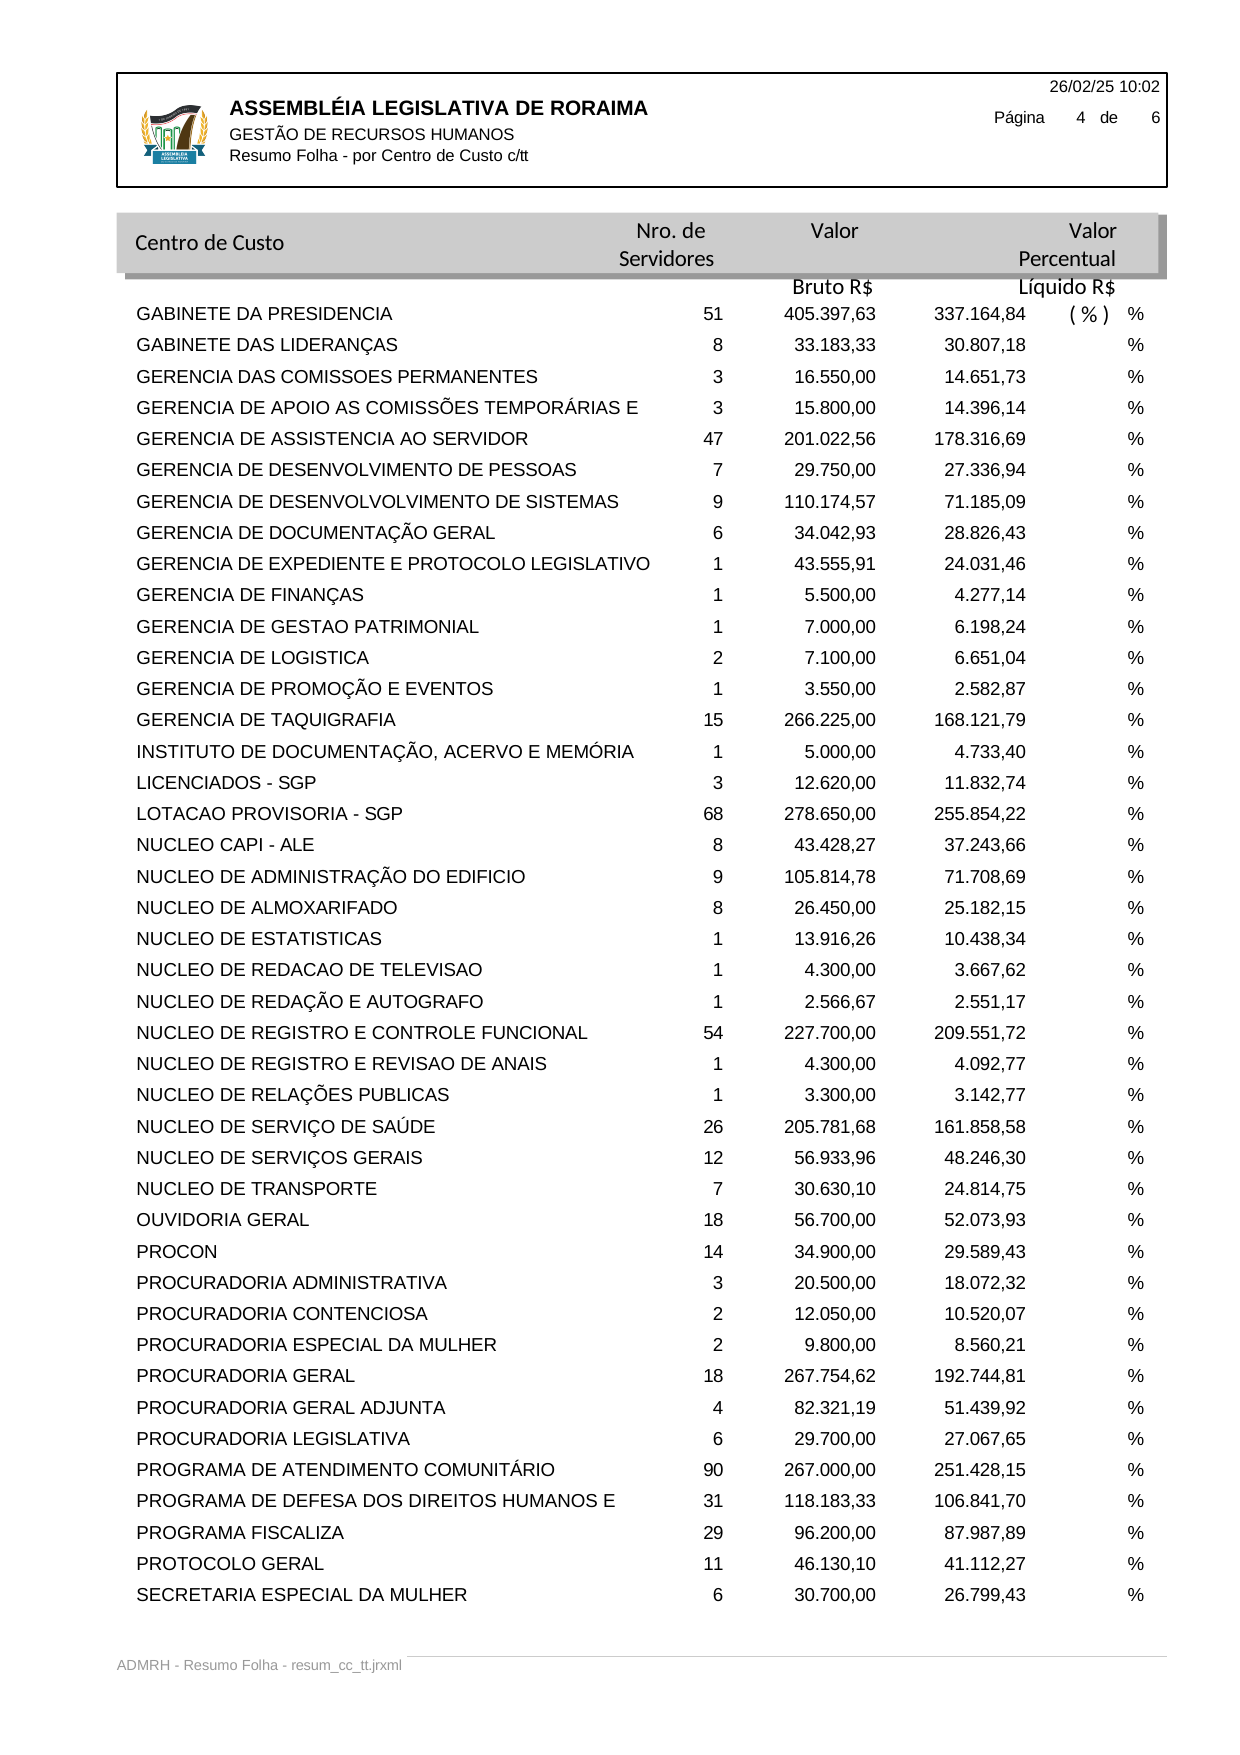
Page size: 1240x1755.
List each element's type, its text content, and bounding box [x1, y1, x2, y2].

table_cell 255.854,22 [904, 799, 1077, 830]
table_cell 34.900,00 [753, 1236, 904, 1267]
table_cell 12.050,00 [753, 1298, 904, 1329]
table_cell 110.174,57 [753, 486, 904, 517]
table_cell PROTOCOLO GERAL [131, 1548, 681, 1579]
table_cell 29.589,43 [904, 1236, 1077, 1267]
table_cell % [1077, 486, 1150, 517]
table_cell % [1077, 924, 1150, 955]
table_cell 7.000,00 [753, 611, 904, 642]
table_cell 30.630,10 [753, 1174, 904, 1205]
table_cell 105.814,78 [753, 861, 904, 892]
table_cell % [1077, 1205, 1150, 1236]
table_cell 3.550,00 [753, 674, 904, 705]
table_cell 43.555,91 [753, 549, 904, 580]
table_cell GERENCIA DE LOGISTICA [131, 642, 681, 673]
table_cell 12 [681, 1142, 753, 1173]
table_cell 25.182,15 [904, 892, 1077, 923]
table_cell % [1077, 1455, 1150, 1486]
table_cell 37.243,66 [904, 830, 1077, 861]
table_cell 8.560,21 [904, 1330, 1077, 1361]
table_cell GERENCIA DE DOCUMENTAÇÃO GERAL [131, 517, 681, 548]
table_cell 56.933,96 [753, 1142, 904, 1173]
table_cell 4 [681, 1392, 753, 1423]
table_cell % [1077, 611, 1150, 642]
table_cell 1 [681, 1080, 753, 1111]
table_cell 118.183,33 [753, 1486, 904, 1517]
table_cell 14.651,73 [904, 361, 1077, 392]
table_cell 47 [681, 424, 753, 455]
table_cell 13.916,26 [753, 924, 904, 955]
table_cell 7 [681, 455, 753, 486]
table_cell % [1077, 736, 1150, 767]
table_cell % [1077, 1174, 1150, 1205]
table_cell 267.754,62 [753, 1361, 904, 1392]
table_cell 46.130,10 [753, 1548, 904, 1579]
table_cell % [1077, 1080, 1150, 1111]
table_cell GERENCIA DAS COMISSOES PERMANENTES [131, 361, 681, 392]
table_cell 1 [681, 955, 753, 986]
table_cell % [1077, 1049, 1150, 1080]
table_cell % [1077, 674, 1150, 705]
table_cell 29.750,00 [753, 455, 904, 486]
table_cell PROCURADORIA CONTENCIOSA [131, 1298, 681, 1329]
table_cell NUCLEO CAPI - ALE [131, 830, 681, 861]
table_cell NUCLEO DE SERVIÇOS GERAIS [131, 1142, 681, 1173]
table_cell 29.700,00 [753, 1423, 904, 1454]
table_header 337.164,84 [904, 304, 1077, 330]
table_cell 3.667,62 [904, 955, 1077, 986]
table_cell 41.112,27 [904, 1548, 1077, 1579]
table_cell 4.300,00 [753, 1049, 904, 1080]
table_cell 267.000,00 [753, 1455, 904, 1486]
table_cell 2.582,87 [904, 674, 1077, 705]
table_cell 205.781,68 [753, 1111, 904, 1142]
table_header GABINETE DA PRESIDENCIA [131, 304, 681, 330]
table_cell % [1077, 986, 1150, 1017]
table_cell LOTACAO PROVISORIA - SGP [131, 799, 681, 830]
table_cell 9.800,00 [753, 1330, 904, 1361]
table_cell 8 [681, 830, 753, 861]
table_cell 52.073,93 [904, 1205, 1077, 1236]
table_cell 82.321,19 [753, 1392, 904, 1423]
table_cell % [1077, 1236, 1150, 1267]
table_cell 1 [681, 549, 753, 580]
table_cell 18 [681, 1205, 753, 1236]
table_header 405.397,63 [753, 304, 904, 330]
table_cell % [1077, 799, 1150, 830]
table_cell NUCLEO DE REGISTRO E REVISAO DE ANAIS [131, 1049, 681, 1080]
table_cell 31 [681, 1486, 753, 1517]
table_header 51 [681, 304, 753, 330]
table_cell 9 [681, 861, 753, 892]
table_cell % [1077, 1361, 1150, 1392]
table_cell 26 [681, 1111, 753, 1142]
table_cell % [1077, 1392, 1150, 1423]
table_cell 27.067,65 [904, 1423, 1077, 1454]
table_cell 24.031,46 [904, 549, 1077, 580]
table_cell 10.438,34 [904, 924, 1077, 955]
table_cell 1 [681, 580, 753, 611]
table_cell PROCURADORIA GERAL ADJUNTA [131, 1392, 681, 1423]
table_cell GERENCIA DE GESTAO PATRIMONIAL [131, 611, 681, 642]
table_cell % [1077, 1548, 1150, 1579]
table_cell 2 [681, 1330, 753, 1361]
table_cell 8 [681, 892, 753, 923]
table_cell 1 [681, 674, 753, 705]
table_cell 6 [681, 1580, 753, 1611]
table_cell 20.500,00 [753, 1267, 904, 1298]
table_cell % [1077, 767, 1150, 798]
table_cell 161.858,58 [904, 1111, 1077, 1142]
table_cell % [1077, 642, 1150, 673]
table_cell GERENCIA DE PROMOÇÃO E EVENTOS [131, 674, 681, 705]
table_cell GERENCIA DE EXPEDIENTE E PROTOCOLO LEGISLATIVO [131, 549, 681, 580]
table_cell 54 [681, 1017, 753, 1048]
table_cell 12.620,00 [753, 767, 904, 798]
table_cell 27.336,94 [904, 455, 1077, 486]
table_cell % [1077, 1423, 1150, 1454]
table_cell % [1077, 705, 1150, 736]
table_cell % [1077, 549, 1150, 580]
table_cell 3 [681, 361, 753, 392]
table_cell 48.246,30 [904, 1142, 1077, 1173]
table_cell 26.450,00 [753, 892, 904, 923]
table_cell 209.551,72 [904, 1017, 1077, 1048]
table_cell 251.428,15 [904, 1455, 1077, 1486]
table_cell 11 [681, 1548, 753, 1579]
table_cell 178.316,69 [904, 424, 1077, 455]
table_cell 43.428,27 [753, 830, 904, 861]
table_cell 18.072,32 [904, 1267, 1077, 1298]
table_cell 3.142,77 [904, 1080, 1077, 1111]
table_cell 2.551,17 [904, 986, 1077, 1017]
table_cell 56.700,00 [753, 1205, 904, 1236]
table_cell 30.700,00 [753, 1580, 904, 1611]
table_cell % [1077, 1580, 1150, 1611]
table_cell GERENCIA DE ASSISTENCIA AO SERVIDOR [131, 424, 681, 455]
table_cell 4.300,00 [753, 955, 904, 986]
table_cell 1 [681, 986, 753, 1017]
table_cell 26.799,43 [904, 1580, 1077, 1611]
table_cell 9 [681, 486, 753, 517]
table_cell GERENCIA DE TAQUIGRAFIA [131, 705, 681, 736]
table_cell 28.826,43 [904, 517, 1077, 548]
table_cell 5.000,00 [753, 736, 904, 767]
table_cell 201.022,56 [753, 424, 904, 455]
table_cell 2.566,67 [753, 986, 904, 1017]
table_cell 18 [681, 1361, 753, 1392]
table_cell % [1077, 892, 1150, 923]
table_cell % [1077, 1298, 1150, 1329]
table_cell NUCLEO DE ALMOXARIFADO [131, 892, 681, 923]
table_cell 68 [681, 799, 753, 830]
table_cell % [1077, 830, 1150, 861]
table_cell SECRETARIA ESPECIAL DA MULHER [131, 1580, 681, 1611]
table_cell 7.100,00 [753, 642, 904, 673]
table_cell GERENCIA DE FINANÇAS [131, 580, 681, 611]
table_header % [1077, 304, 1150, 330]
table_cell 71.708,69 [904, 861, 1077, 892]
table_cell LICENCIADOS - SGP [131, 767, 681, 798]
table_cell 1 [681, 1049, 753, 1080]
table_cell PROCURADORIA ADMINISTRATIVA [131, 1267, 681, 1298]
table_cell 4.733,40 [904, 736, 1077, 767]
table_cell GERENCIA DE DESENVOLVIMENTO DE PESSOAS [131, 455, 681, 486]
table_cell NUCLEO DE REGISTRO E CONTROLE FUNCIONAL [131, 1017, 681, 1048]
table_cell 51.439,92 [904, 1392, 1077, 1423]
table_cell 8 [681, 330, 753, 361]
table_cell 106.841,70 [904, 1486, 1077, 1517]
table_cell PROGRAMA FISCALIZA [131, 1517, 681, 1548]
table_cell 278.650,00 [753, 799, 904, 830]
table_cell 34.042,93 [753, 517, 904, 548]
table_cell 29 [681, 1517, 753, 1548]
table_cell % [1077, 1142, 1150, 1173]
table_cell 4.092,77 [904, 1049, 1077, 1080]
table_cell 6.651,04 [904, 642, 1077, 673]
table_cell 6 [681, 517, 753, 548]
table_cell NUCLEO DE REDAÇÃO E AUTOGRAFO [131, 986, 681, 1017]
table_cell 15.800,00 [753, 392, 904, 423]
table_cell 5.500,00 [753, 580, 904, 611]
table_cell 71.185,09 [904, 486, 1077, 517]
table_cell 4.277,14 [904, 580, 1077, 611]
table_cell 192.744,81 [904, 1361, 1077, 1392]
table_cell % [1077, 580, 1150, 611]
table_cell 6.198,24 [904, 611, 1077, 642]
table_cell 14.396,14 [904, 392, 1077, 423]
table_cell 24.814,75 [904, 1174, 1077, 1205]
table_cell PROGRAMA DE DEFESA DOS DIREITOS HUMANOS E [131, 1486, 681, 1517]
table_cell 227.700,00 [753, 1017, 904, 1048]
table_cell 96.200,00 [753, 1517, 904, 1548]
table_cell INSTITUTO DE DOCUMENTAÇÃO, ACERVO E MEMÓRIA [131, 736, 681, 767]
table_cell 30.807,18 [904, 330, 1077, 361]
table_cell % [1077, 861, 1150, 892]
table_cell 6 [681, 1423, 753, 1454]
table_cell GABINETE DAS LIDERANÇAS [131, 330, 681, 361]
table_cell 3 [681, 767, 753, 798]
table_cell 14 [681, 1236, 753, 1267]
table_cell 1 [681, 611, 753, 642]
table_cell 2 [681, 1298, 753, 1329]
table_cell % [1077, 361, 1150, 392]
table_cell % [1077, 1486, 1150, 1517]
table_cell PROCON [131, 1236, 681, 1267]
table_cell % [1077, 1267, 1150, 1298]
table_cell % [1077, 1330, 1150, 1361]
table_cell NUCLEO DE TRANSPORTE [131, 1174, 681, 1205]
table_cell NUCLEO DE SERVIÇO DE SAÚDE [131, 1111, 681, 1142]
table_cell 10.520,07 [904, 1298, 1077, 1329]
table_cell % [1077, 1111, 1150, 1142]
table_cell 87.987,89 [904, 1517, 1077, 1548]
table_cell PROCURADORIA ESPECIAL DA MULHER [131, 1330, 681, 1361]
table_cell % [1077, 330, 1150, 361]
table_cell 33.183,33 [753, 330, 904, 361]
table_cell 90 [681, 1455, 753, 1486]
table_cell 15 [681, 705, 753, 736]
table_cell 3 [681, 1267, 753, 1298]
table_cell OUVIDORIA GERAL [131, 1205, 681, 1236]
table_cell NUCLEO DE ADMINISTRAÇÃO DO EDIFICIO [131, 861, 681, 892]
table_cell % [1077, 455, 1150, 486]
table_cell % [1077, 955, 1150, 986]
table_cell 1 [681, 736, 753, 767]
table_cell GERENCIA DE APOIO AS COMISSÕES TEMPORÁRIAS E [131, 392, 681, 423]
table_cell 168.121,79 [904, 705, 1077, 736]
table_cell % [1077, 424, 1150, 455]
table_cell 11.832,74 [904, 767, 1077, 798]
table_cell 7 [681, 1174, 753, 1205]
table_cell NUCLEO DE ESTATISTICAS [131, 924, 681, 955]
table_cell GERENCIA DE DESENVOLVOLVIMENTO DE SISTEMAS [131, 486, 681, 517]
table_cell 3.300,00 [753, 1080, 904, 1111]
table_cell 1 [681, 924, 753, 955]
table_cell 16.550,00 [753, 361, 904, 392]
table_cell PROCURADORIA GERAL [131, 1361, 681, 1392]
table_cell NUCLEO DE RELAÇÕES PUBLICAS [131, 1080, 681, 1111]
table_cell NUCLEO DE REDACAO DE TELEVISAO [131, 955, 681, 986]
table_cell PROCURADORIA LEGISLATIVA [131, 1423, 681, 1454]
table_cell % [1077, 517, 1150, 548]
table_cell 2 [681, 642, 753, 673]
table_cell 3 [681, 392, 753, 423]
table_cell % [1077, 1517, 1150, 1548]
table_cell % [1077, 1017, 1150, 1048]
table_cell PROGRAMA DE ATENDIMENTO COMUNITÁRIO [131, 1455, 681, 1486]
table_cell % [1077, 392, 1150, 423]
table_cell 266.225,00 [753, 705, 904, 736]
